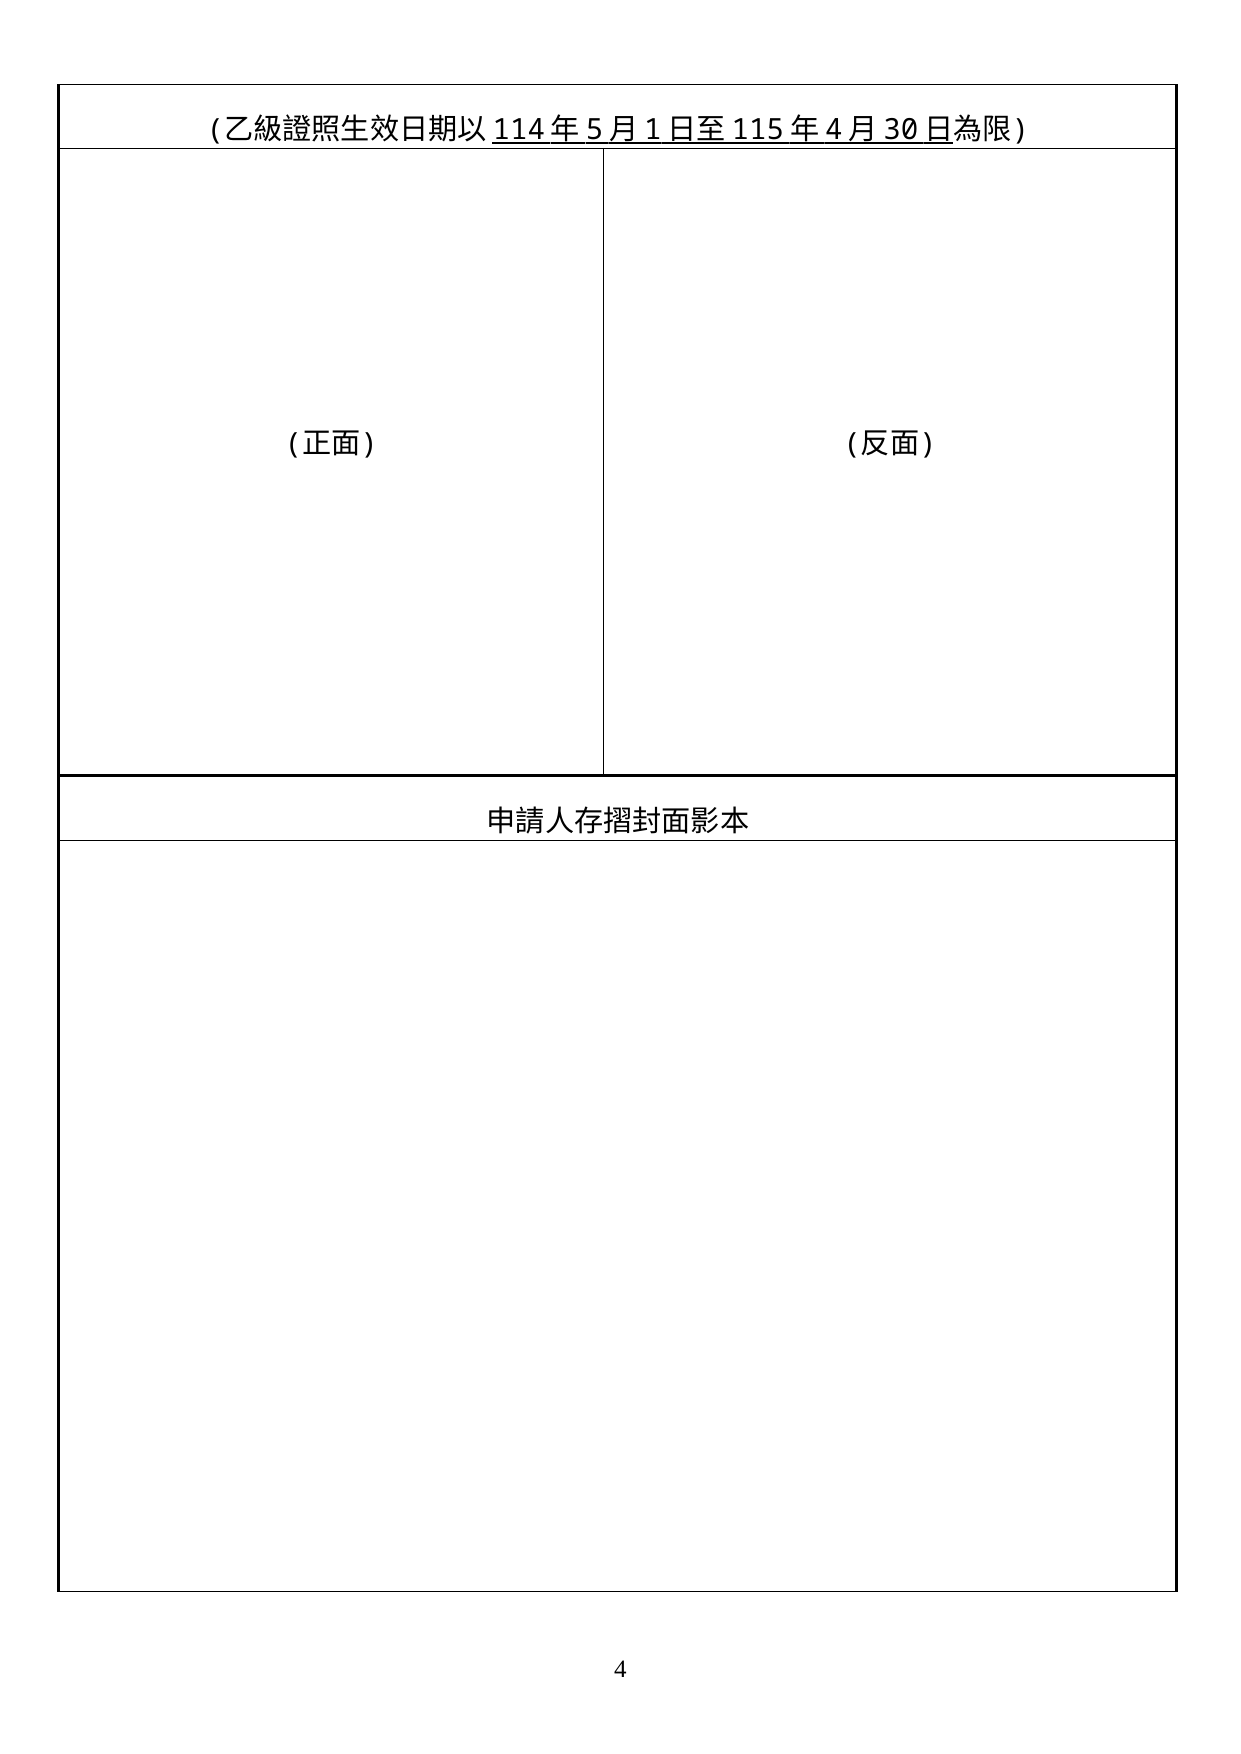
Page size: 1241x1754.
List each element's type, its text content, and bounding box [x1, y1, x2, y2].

table_cell (反面) [604, 149, 1175, 774]
table_cell (乙級證照生效日期以114年5月1日至115年4月30日為限) [60, 85, 1175, 148]
table_cell 申請人存摺封面影本 [60, 777, 1175, 839]
table_cell (正面) [60, 149, 603, 774]
table_cell [60, 841, 1175, 1591]
